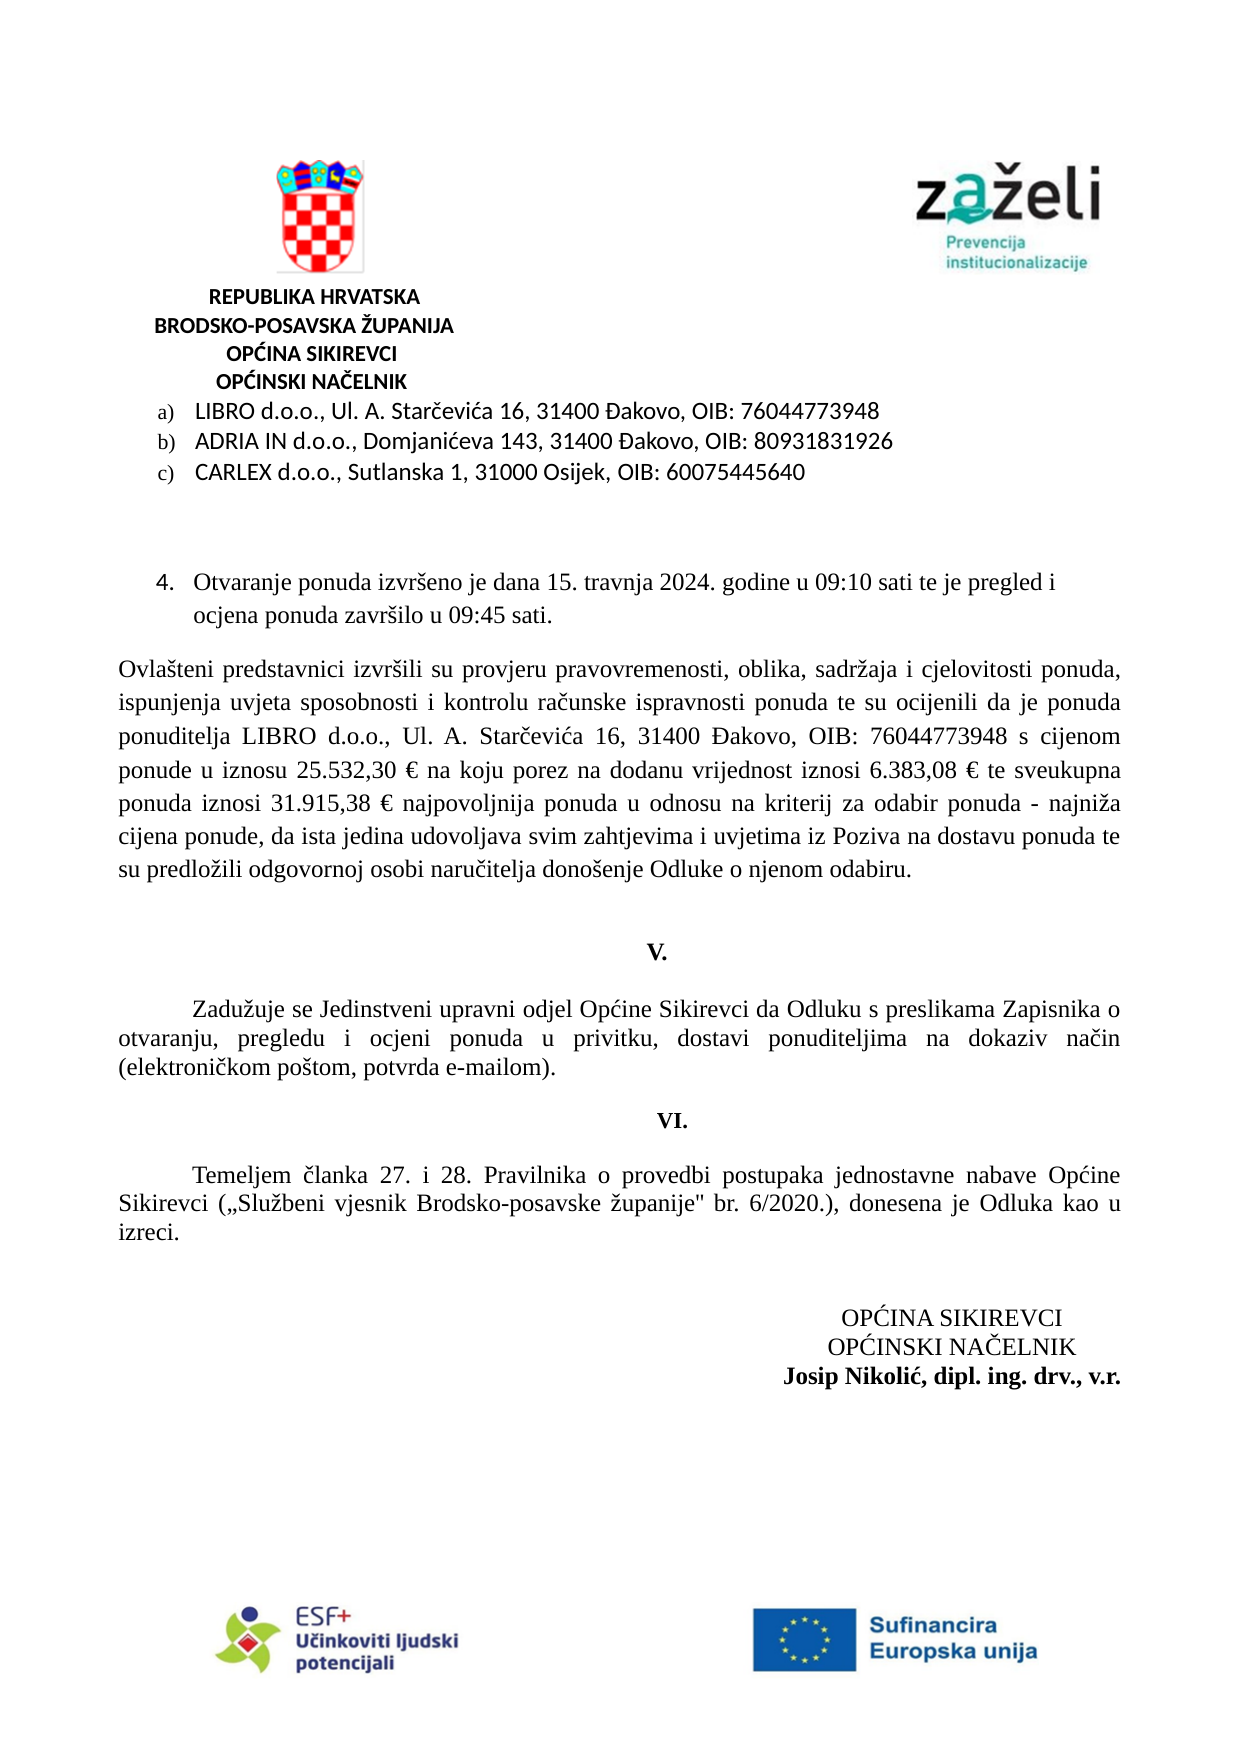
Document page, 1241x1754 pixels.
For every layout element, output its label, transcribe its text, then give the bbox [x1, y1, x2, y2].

text Josip Nikolić, dipl. ing. drv., v.r. [782, 1361, 1122, 1390]
list LIBRO d.o.o., Ul. A. Starčevića 16, 31400 Đakovo, OIB: 76044773948 [157, 395, 1122, 425]
text Zadužuje se Jedinstveni upravni odjel Općine Sikirevci da Odluku s preslikama Zapisnika o otvaranju, pregledu i ocjeni ponuda u privitku, dostavi ponuditeljima na dokaziv način (elektroničkom poštom, potvrda e-mailom). [118, 994, 1122, 1081]
text Ovlašteni predstavnici izvršili su provjeru pravovremenosti, oblika, sadržaja i cjelovitosti ponuda, ispunjenja uvjeta sposobnosti i kontrolu računske ispravnosti ponuda te su ocijenili da je ponuda ponuditelja LIBRO d.o.o., Ul. A. Starčevića 16, 31400 Đakovo, OIB: 76044773948 s cijenom ponude u iznosu 25.532,30 € na koju porez na dodanu vrijednost iznosi 6.383,08 € te sveukupna ponuda iznosi 31.915,38 € najpovoljnija ponuda u odnosu na kriterij za odabir ponuda - najniža cijena ponude, da ista jedina udovoljava svim zahtjevima i uvjetima iz Poziva na dostavu ponuda te su predložili odgovornoj osobi naručitelja donošenje Odluke o njenom odabiru. [118, 654, 1122, 883]
text Temeljem članka 27. i 28. Pravilnika o provedbi postupaka jednostavne nabave Općine Sikirevci („Službeni vjesnik Brodsko-posavske županije'' br. 6/2020.), donesena je Odluka kao u izreci. [118, 1160, 1122, 1246]
list ADRIA IN d.o.o., Domjanićeva 143, 31400 Đakovo, OIB: 80931831926 [157, 425, 1122, 456]
text OPĆINSKI NAČELNIK [782, 1332, 1122, 1361]
text VI. [118, 1107, 1122, 1133]
text V. [118, 937, 1122, 966]
text OPĆINA SIKIREVCI [782, 1303, 1122, 1332]
list CARLEX d.o.o., Sutlanska 1, 31000 Osijek, OIB: 60075445640 [157, 456, 1122, 486]
list Otvaranje ponuda izvršeno je dana 15. travnja 2024. godine u 09:10 sati te je pregled i ocjena ponuda završilo u 09:45 sati. [156, 566, 1122, 629]
